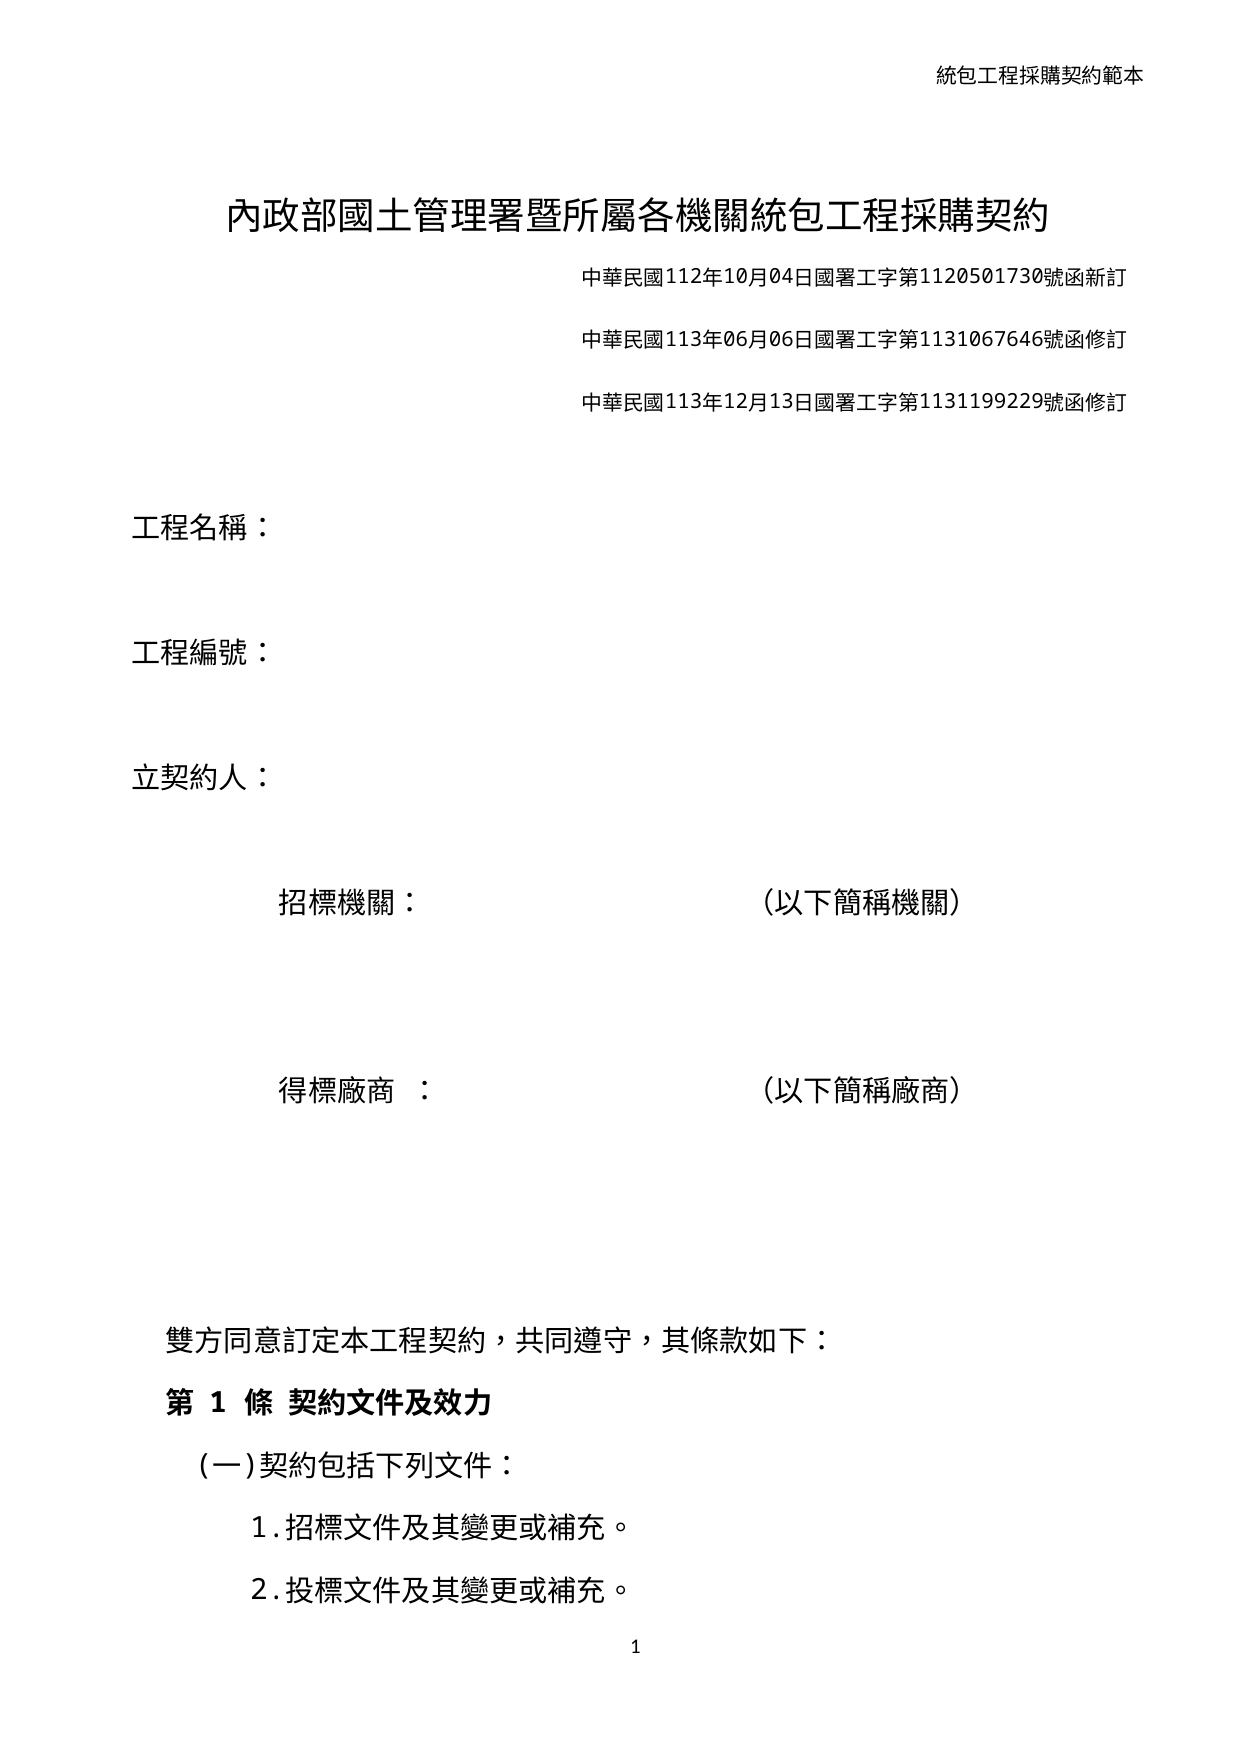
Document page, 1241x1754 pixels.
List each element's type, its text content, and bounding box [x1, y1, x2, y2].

table_cell (一)契約包括下列文件： [196, 1422, 1166, 1484]
text 內政部國土管理署暨所屬各機關統包工程採購契約 [131, 172, 1144, 234]
table_cell [154, 1422, 196, 1484]
text 中華民國113年06月06日國署工字第1131067646號函修訂 [581, 297, 1139, 359]
table_header 雙方同意訂定本工程契約，共同遵守，其條款如下： [154, 1297, 1166, 1359]
text 工程名稱： [131, 484, 1144, 547]
table_cell [154, 1547, 196, 1609]
text 立契約人： [131, 734, 1144, 797]
table_cell [196, 1547, 239, 1609]
table_cell [196, 1484, 239, 1547]
text 工程編號： [131, 609, 1144, 672]
text 得標廠商 ： （以下簡稱廠商） [279, 1047, 1144, 1109]
table_cell 第 1 條 契約文件及效力 [154, 1359, 1166, 1422]
table_cell 2.投標文件及其變更或補充。 [239, 1547, 1166, 1609]
table_cell [154, 1484, 196, 1547]
table_cell 1.招標文件及其變更或補充。 [239, 1484, 1166, 1547]
text 招標機關： （以下簡稱機關） [279, 859, 1144, 922]
text 中華民國112年10月04日國署工字第1120501730號函新訂 [581, 234, 1139, 297]
text 中華民國113年12月13日國署工字第1131199229號函修訂 [581, 359, 1139, 422]
